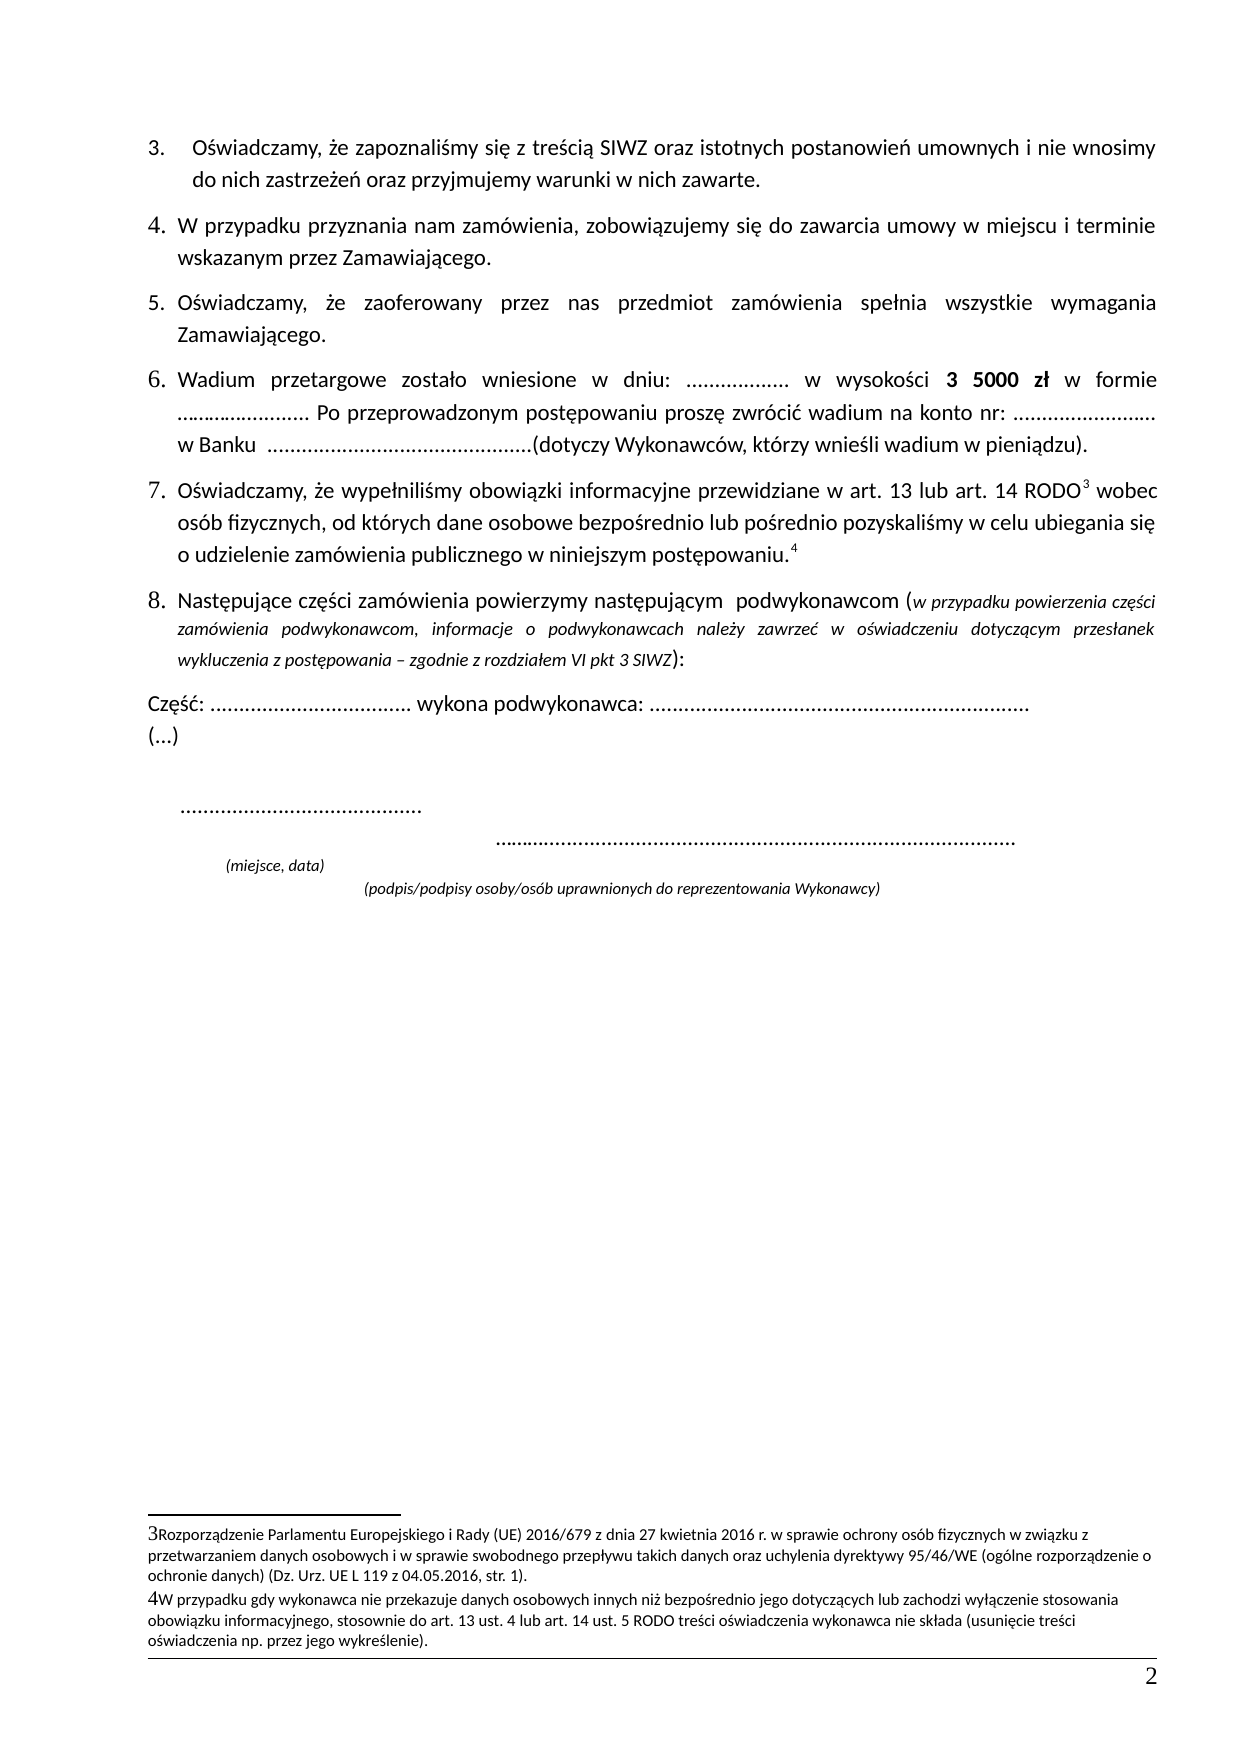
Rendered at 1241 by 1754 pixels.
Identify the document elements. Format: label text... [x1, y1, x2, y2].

list W przypadku gdy wykonawca nie przekazuje danych osobowych innych niż bezpośrednio jego dotyczących lub zachodzi wyłączenie stosowania obowiązku informacyjnego, stosownie do art. 13 ust. 4 lub art. 14 ust. 5 RODO treści oświadczenia wykonawca nie składa (usunięcie treści oświadczenia np. przez jego wykreślenie). [148, 1586, 1157, 1651]
list Oświadczamy, że zaoferowany przez nas przedmiot zamówienia spełnia wszystkie wymagania Zamawiającego. [148, 288, 1157, 348]
list Rozporządzenie Parlamentu Europejskiego i Rady (UE) 2016/679 z dnia 27 kwietnia 2016 r. w sprawie ochrony osób fizycznych w związku z przetwarzaniem danych osobowych i w sprawie swobodnego przepływu takich danych oraz uchylenia dyrektywy 95/46/WE (ogólne rozporządzenie o ochronie danych) (Dz. Urz. UE L 119 z 04.05.2016, str. 1). [148, 1521, 1157, 1586]
text (miejsce, data) (podpis/podpisy osoby/osób uprawnionych do reprezentowania Wykonawcy) [148, 855, 1157, 899]
list Wadium przetargowe zostało wniesione w dniu: .................. w wysokości 3 5000 zł w formie …………............ Po przeprowadzonym postępowaniu proszę zwrócić wadium na konto nr: ......................… w Banku ..............................................(dotyczy Wykonawców, którzy wnieśli wadium w pieniądzu). [148, 364, 1157, 458]
text Część: ................................... wykona podwykonawca: .................................................................. [148, 689, 1157, 717]
list W przypadku przyznania nam zamówienia, zobowiązujemy się do zawarcia umowy w miejscu i terminie wskazanym przez Zamawiającego. [148, 210, 1157, 271]
list Oświadczamy, że wypełniliśmy obowiązki informacyjne przewidziane w art. 13 lub art. 14 RODO wobec osób fizycznych, od których dane osobowe bezpośrednio lub pośrednio pozyskaliśmy w celu ubiegania się o udzielenie zamówienia publicznego w niniejszym postępowaniu. [148, 475, 1157, 568]
text .......................................... ……….................................................................................. [148, 791, 1157, 851]
list Oświadczamy, że zapoznaliśmy się z treścią SIWZ oraz istotnych postanowień umownych i nie wnosimy do nich zastrzeżeń oraz przyjmujemy warunki w nich zawarte. [148, 133, 1157, 193]
list Następujące części zamówienia powierzymy następującym podwykonawcom (w przypadku powierzenia części zamówienia podwykonawcom, informacje o podwykonawcach należy zawrzeć w oświadczeniu dotyczącym przesłanek wykluczenia z postępowania – zgodnie z rozdziałem VI pkt 3 SIWZ): [148, 585, 1157, 672]
text (...) [148, 721, 1157, 749]
